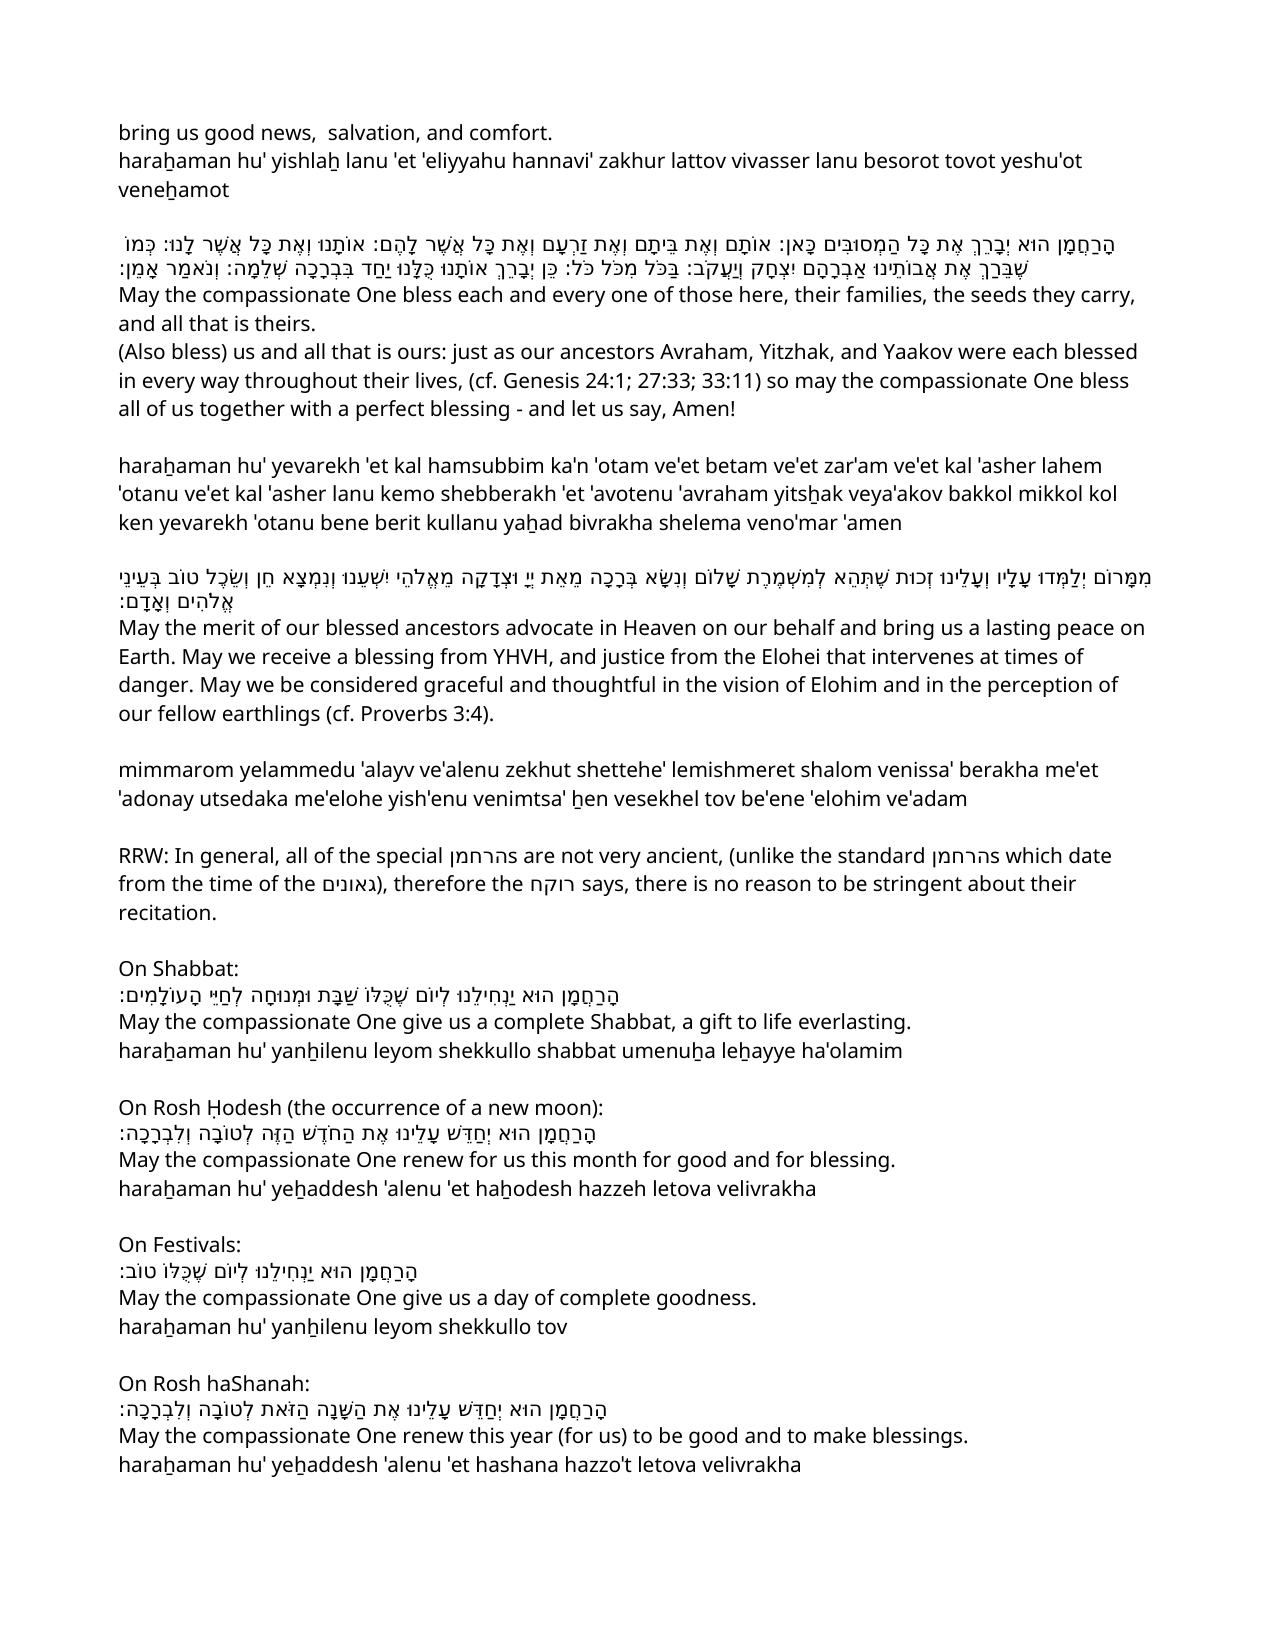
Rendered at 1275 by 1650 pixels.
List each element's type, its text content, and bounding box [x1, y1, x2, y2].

text On Shabbat: [118, 954, 1157, 983]
text haraẖaman huˈ yevarekh ˈet kal hamsubbim kaˈn ˈotam veˈet betam veˈet zarˈam veˈet kal ˈasher lahem ˈotanu veˈet kal ˈasher lanu kemo shebberakh ˈet ˈavotenu ˈavraham yitsẖak veyaˈakov bakkol mikkol kol ken yevarekh ˈotanu bene berit kullanu yaẖad bivrakha shelema venoˈmar ˈamen [118, 451, 1157, 536]
text haraẖaman huˈ yeẖaddesh ˈalenu ˈet hashana hazzoˈt letova velivrakha [118, 1450, 1157, 1478]
text May the merit of our blessed ancestors advocate in Heaven on our behalf and bring us a lasting peace on Earth. May we receive a blessing from YHVH, and justice from the Elohei that intervenes at times of danger. May we be considered graceful and thoughtful in the vision of Elohim and in the perception of our fellow earthlings (cf. Proverbs 3:4). [118, 613, 1157, 727]
text haraẖaman huˈ yeẖaddesh ˈalenu ˈet haẖodesh hazzeh letova velivrakha [118, 1174, 1157, 1202]
text מִמָּרוֹם יְלַמְּדוּ עָלָיו וְעָלֵינוּ זְכוּת שֶׁתְּהֵא לְמִשְׁמֶרֶת שָׁלוֹם וְנִשָּׂא בְּרָכָה מֵאֵת יְיָ וּצְדָקָה מֵאֱלֹהֵי יִשְׁעֵנוּ וְנִמְצָא חֵן וְשֵׂכֶל טוֹב בְּעֵינֵי אֱלֹהִים וְאָדָם:‏ [118, 565, 1157, 613]
text הָרַחֲמָן הוּא יְחַדֵּשׁ עָלֵינוּ אֶת הַשָּׁנָה הַזֹּאת לְטוֹבָה וְלִבְרָכָה:‏ [118, 1397, 1157, 1421]
text On Festivals: [118, 1231, 1157, 1259]
text On Rosh haShanah: [118, 1369, 1157, 1397]
text On Rosh Ḥodesh (the occurrence of a new moon): [118, 1093, 1157, 1121]
text הָרַחֲמָן הוּא יַנְחִילֵנוּ לְיוֹם שֶׁכֻּלּוֹ שַׁבָּת וּמְנוּחָה לְחַיֵּי הָעוֹלָמִים:‏ [118, 983, 1157, 1007]
text May the compassionate One bless each and every one of those here, their families, the seeds they carry, and all that is theirs. [118, 280, 1157, 337]
text May the compassionate One renew this year (for us) to be good and to make blessings. [118, 1421, 1157, 1450]
text RRW: In general, all of the special הרחמןs are not very ancient, (unlike the standard הרחמןs which date from the time of the גאונים), therefore the רוקח says, there is no reason to be stringent about their recitation. [118, 841, 1157, 926]
text May the compassionate One renew for us this month for good and for blessing. [118, 1145, 1157, 1174]
text הָרַחֲמָן הוּא יְחַדֵּשׁ עָלֵינוּ אֶת הַחֹדֶשׁ הַזֶּה לְטוֹבָה וְלִבְרָכָה:‏ [118, 1121, 1157, 1145]
text haraẖaman huˈ yishlaẖ lanu ˈet ˈeliyyahu hannaviˈ zakhur lattov vivasser lanu besorot tovot yeshuˈot veneẖamot [118, 147, 1157, 203]
text הָרַחֲמָן הוּא יְבָרֵךְ אֶת כָּל הַמְסוּבִּים כָּאן: אוֹתָם וְאֶת בֵּיתָם וְאֶת זַרְעָם וְאֶת כָּל אֲשֶׁר לָהֶם: אוֹתָנוּ וְאֶת כָּל אֲשֶׁר לָנוּ: כְּמוֹ שֶׁבֵּרַךְ אֶת אֲבוֹתֵינוּ אַבְרָהָם יִצְחָק וְיַעֲקֹב: בַּכֹּל מִכֹּל כֹּל: כֵּן יְבָרֵךְ אוֹתָנוּ כֻּלָּנוּ יַחַד בִּבְרָכָה שְׁלֵמָה: וְנֹאמַר אָמֵן:‏ [118, 232, 1157, 280]
text haraẖaman huˈ yanẖilenu leyom shekkullo shabbat umenuẖa leẖayye haˈolamim [118, 1036, 1157, 1064]
text May the compassionate One give us a day of complete goodness. [118, 1283, 1157, 1312]
text mimmarom yelammedu ˈalayv veˈalenu zekhut shetteheˈ lemishmeret shalom venissaˈ berakha meˈet ˈadonay utsedaka meˈelohe yishˈenu venimtsaˈ ẖen vesekhel tov beˈene ˈelohim veˈadam [118, 756, 1157, 812]
text May the compassionate One give us a complete Shabbat, a gift to life everlasting. [118, 1007, 1157, 1036]
text הָרַחֲמָן הוּא יַנְחִילֵנוּ לְיוֹם שֶׁכֻּלּוֹ טוֹב:‏ [118, 1259, 1157, 1283]
text bring us good news, salvation, and comfort. [118, 118, 1157, 147]
text haraẖaman huˈ yanẖilenu leyom shekkullo tov [118, 1312, 1157, 1340]
text (Also bless) us and all that is ours: just as our ancestors Avraham, Yitzhak, and Yaakov were each blessed in every way throughout their lives, (cf. Genesis 24:1; 27:33; 33:11) so may the compassionate One bless all of us together with a perfect blessing - and let us say, Amen! [118, 337, 1157, 423]
